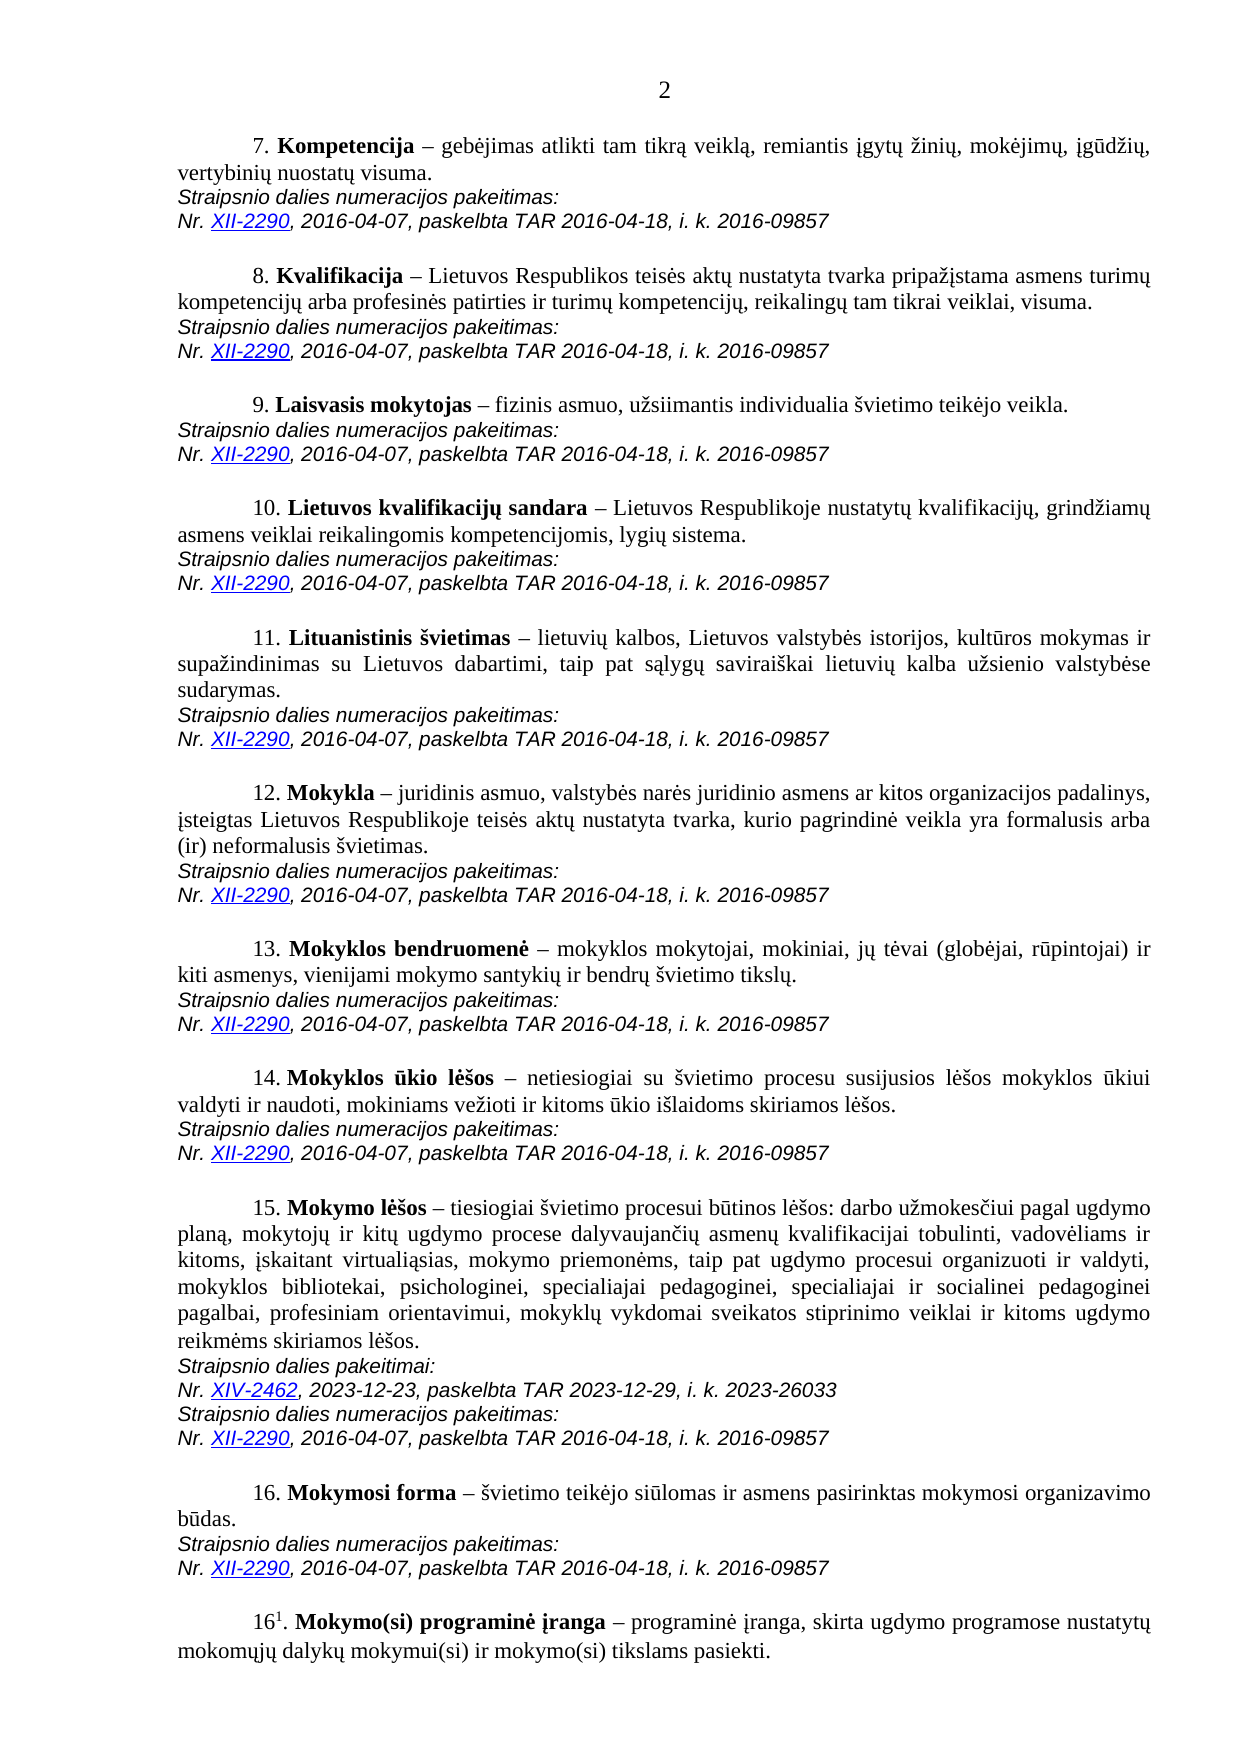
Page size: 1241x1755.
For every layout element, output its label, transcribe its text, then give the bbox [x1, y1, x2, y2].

text Nr. XII-2290, 2016-04-07, paskelbta TAR 2016-04-18, i. k. 2016-09857 [177, 1556, 1152, 1579]
text Straipsnio dalies numeracijos pakeitimas: [177, 547, 1152, 571]
text Straipsnio dalies numeracijos pakeitimas: [177, 418, 1152, 442]
text 8. Kvalifikacija – Lietuvos Respublikos teisės aktų nustatyta tvarka pripažįstama asmens turimų kompetencijų arba profesinės patirties ir turimų kompetencijų, reikalingų tam tikrai veiklai, visuma. [177, 262, 1152, 314]
text Nr. XII-2290, 2016-04-07, paskelbta TAR 2016-04-18, i. k. 2016-09857 [177, 1426, 1152, 1450]
text 12. Mokykla – juridinis asmuo, valstybės narės juridinio asmens ar kitos organizacijos padalinys, įsteigtas Lietuvos Respublikoje teisės aktų nustatyta tvarka, kurio pagrindinė veikla yra formalusis arba (ir) neformalusis švietimas. [177, 779, 1152, 858]
text Nr. XII-2290, 2016-04-07, paskelbta TAR 2016-04-18, i. k. 2016-09857 [177, 1141, 1152, 1165]
text Straipsnio dalies numeracijos pakeitimas: [177, 1402, 1152, 1426]
text Straipsnio dalies numeracijos pakeitimas: [177, 1117, 1152, 1141]
text Straipsnio dalies numeracijos pakeitimas: [177, 314, 1152, 338]
text 10. Lietuvos kvalifikacijų sandara – Lietuvos Respublikoje nustatytų kvalifikacijų, grindžiamų asmens veiklai reikalingomis kompetencijomis, lygių sistema. [177, 494, 1152, 547]
text 161. Mokymo(si) programinė įranga – programinė įranga, skirta ugdymo programose nustatytų mokomųjų dalykų mokymui(si) ir mokymo(si) tikslams pasiekti. [177, 1608, 1152, 1663]
text Nr. XII-2290, 2016-04-07, paskelbta TAR 2016-04-18, i. k. 2016-09857 [177, 1012, 1152, 1036]
text Nr. XII-2290, 2016-04-07, paskelbta TAR 2016-04-18, i. k. 2016-09857 [177, 882, 1152, 906]
text 16. Mokymosi forma – švietimo teikėjo siūlomas ir asmens pasirinktas mokymosi organizavimo būdas. [177, 1479, 1152, 1532]
text Straipsnio dalies numeracijos pakeitimas: [177, 703, 1152, 727]
text 11. Lituanistinis švietimas – lietuvių kalbos, Lietuvos valstybės istorijos, kultūros mokymas ir supažindinimas su Lietuvos dabartimi, taip pat sąlygų saviraiškai lietuvių kalba užsienio valstybėse sudarymas. [177, 624, 1152, 703]
text Straipsnio dalies numeracijos pakeitimas: [177, 1532, 1152, 1556]
text Nr. XII-2290, 2016-04-07, paskelbta TAR 2016-04-18, i. k. 2016-09857 [177, 727, 1152, 751]
text Nr. XII-2290, 2016-04-07, paskelbta TAR 2016-04-18, i. k. 2016-09857 [177, 209, 1152, 233]
text Straipsnio dalies numeracijos pakeitimas: [177, 858, 1152, 882]
text Nr. XII-2290, 2016-04-07, paskelbta TAR 2016-04-18, i. k. 2016-09857 [177, 338, 1152, 362]
text Nr. XIV-2462, 2023-12-23, paskelbta TAR 2023-12-29, i. k. 2023-26033 [177, 1378, 1152, 1402]
text 7. Kompetencija – gebėjimas atlikti tam tikrą veiklą, remiantis įgytų žinių, mokėjimų, įgūdžių, vertybinių nuostatų visuma. [177, 132, 1152, 185]
text Straipsnio dalies pakeitimai: [177, 1354, 1152, 1378]
text 9. Laisvasis mokytojas – fizinis asmuo, užsiimantis individualia švietimo teikėjo veikla. [177, 391, 1152, 418]
text 15. Mokymo lėšos – tiesiogiai švietimo procesui būtinos lėšos: darbo užmokesčiui pagal ugdymo planą, mokytojų ir kitų ugdymo procese dalyvaujančių asmenų kvalifikacijai tobulinti, vadovėliams ir kitoms, įskaitant virtualiąsias, mokymo priemonėms, taip pat ugdymo procesui organizuoti ir valdyti, mokyklos bibliotekai, psichologinei, specialiajai pedagoginei, specialiajai ir socialinei pedagoginei pagalbai, profesiniam orientavimui, mokyklų vykdomai sveikatos stiprinimo veiklai ir kitoms ugdymo reikmėms skiriamos lėšos. [177, 1194, 1152, 1354]
text 13. Mokyklos bendruomenė – mokyklos mokytojai, mokiniai, jų tėvai (globėjai, rūpintojai) ir kiti asmenys, vienijami mokymo santykių ir bendrų švietimo tikslų. [177, 935, 1152, 988]
text Nr. XII-2290, 2016-04-07, paskelbta TAR 2016-04-18, i. k. 2016-09857 [177, 571, 1152, 595]
text Straipsnio dalies numeracijos pakeitimas: [177, 988, 1152, 1012]
text Nr. XII-2290, 2016-04-07, paskelbta TAR 2016-04-18, i. k. 2016-09857 [177, 442, 1152, 466]
text 14. Mokyklos ūkio lėšos – netiesiogiai su švietimo procesu susijusios lėšos mokyklos ūkiui valdyti ir naudoti, mokiniams vežioti ir kitoms ūkio išlaidoms skiriamos lėšos. [177, 1064, 1152, 1117]
text Straipsnio dalies numeracijos pakeitimas: [177, 185, 1152, 209]
